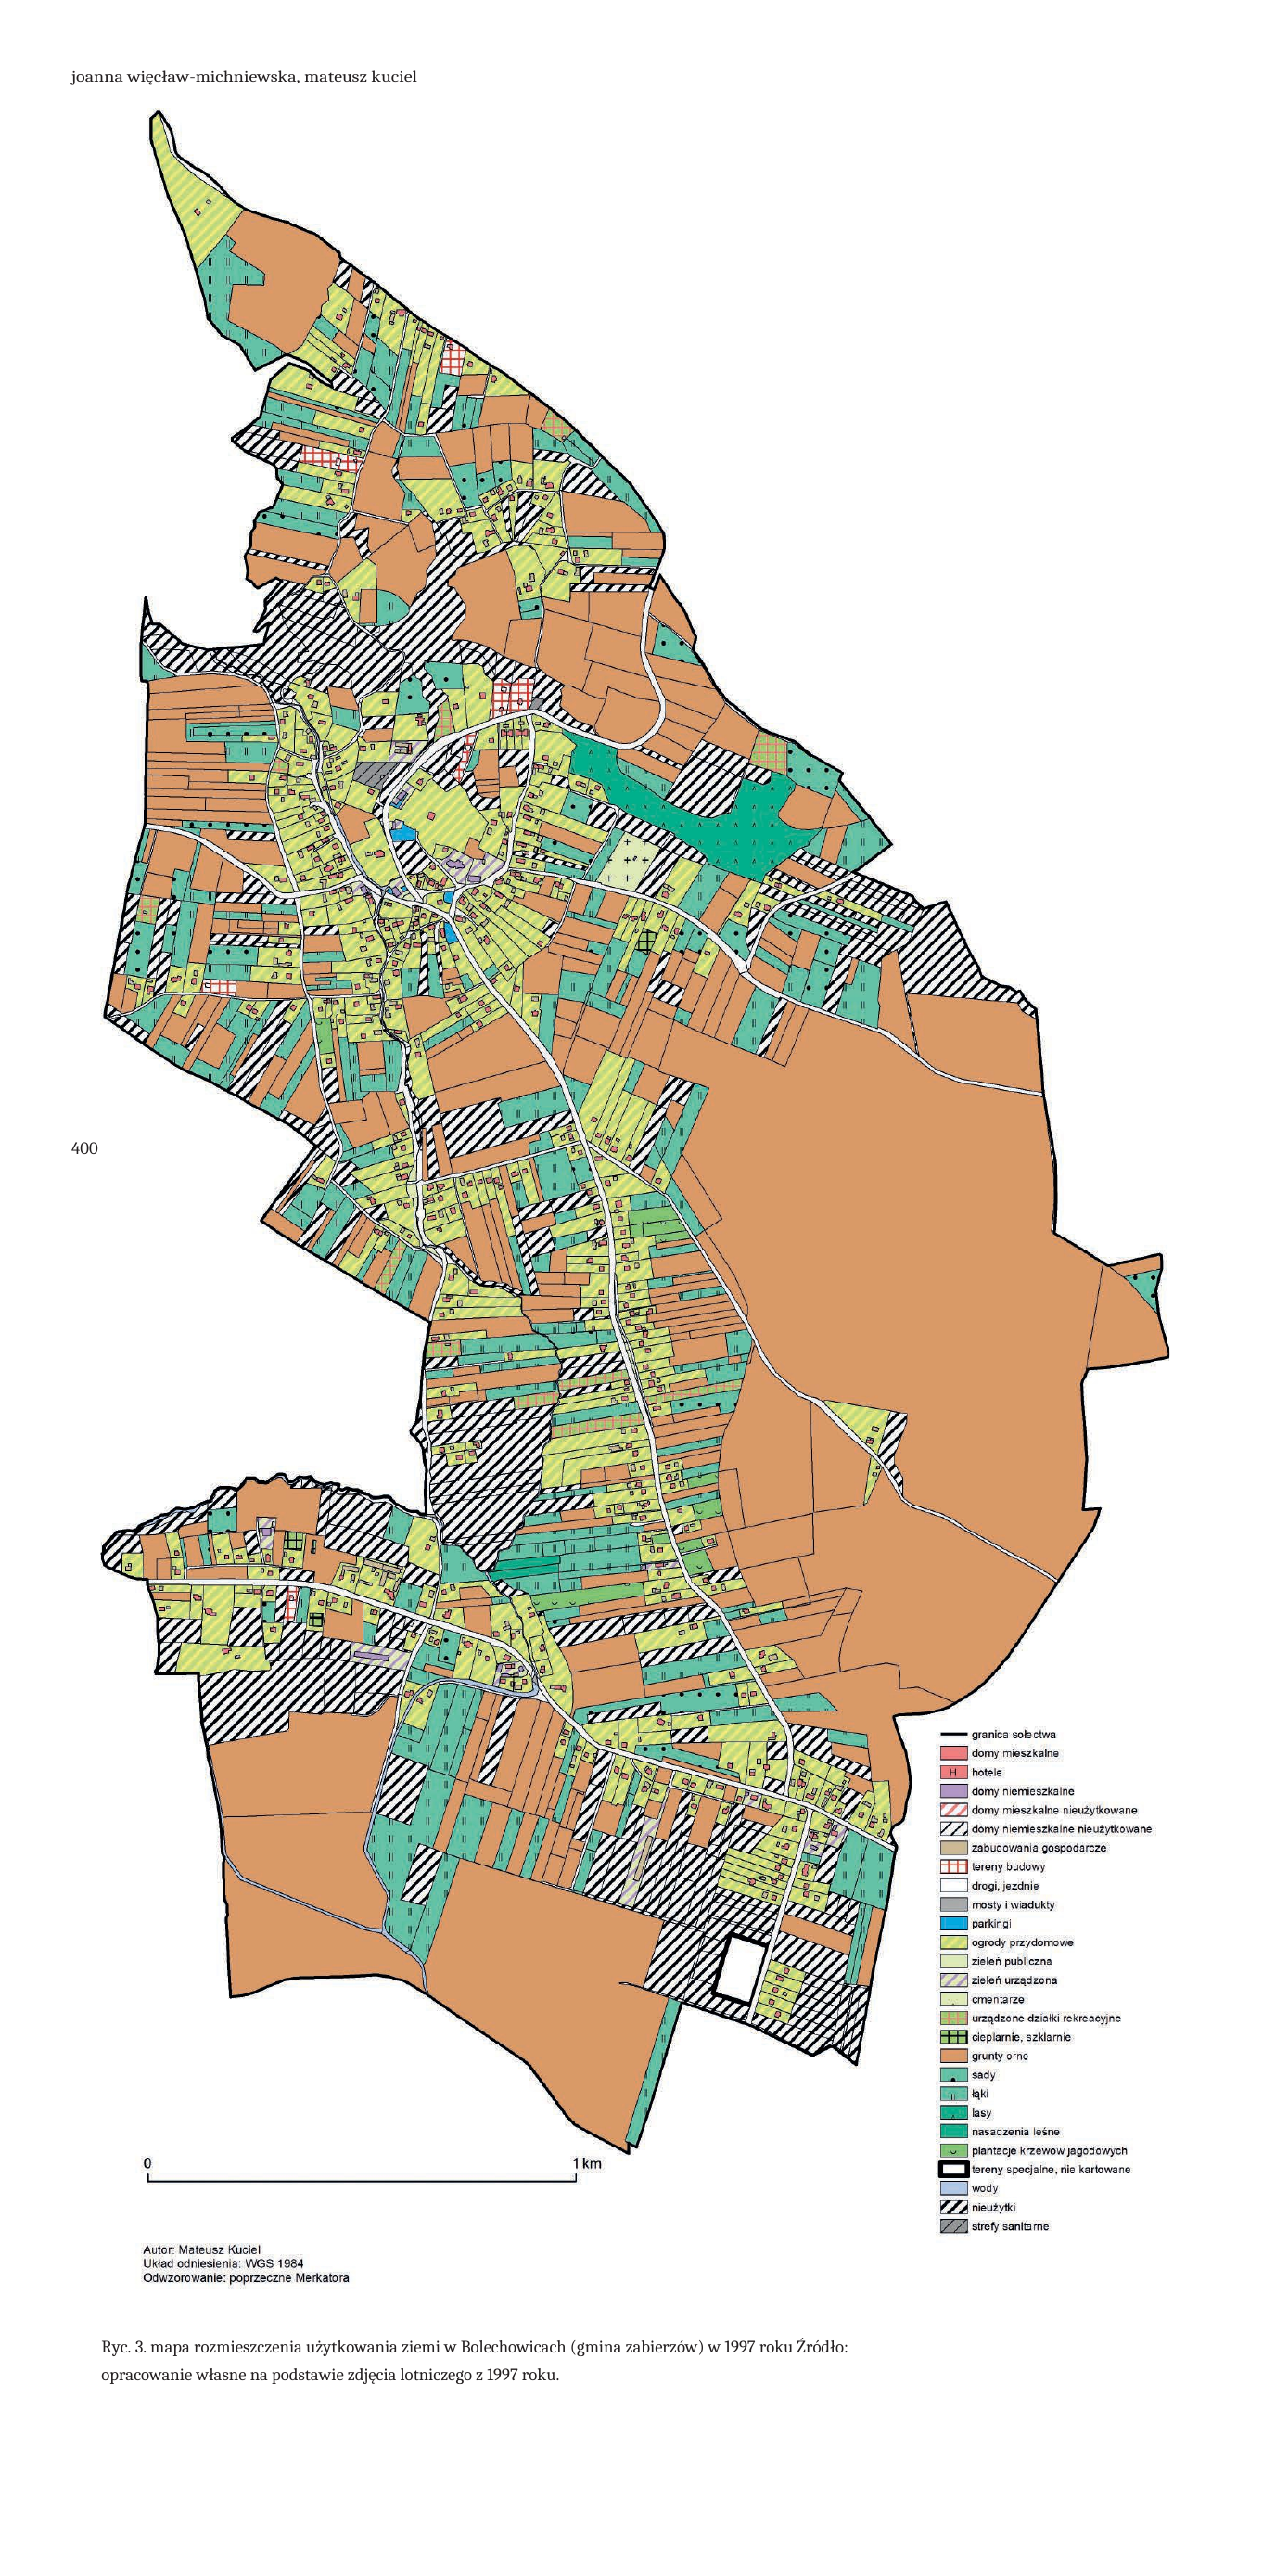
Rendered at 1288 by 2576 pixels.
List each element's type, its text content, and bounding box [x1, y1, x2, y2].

text Ryc. 3. mapa rozmieszczenia użytkowania ziemi w Bolechowicach (gmina zabierzów) w 1997 roku Źródło: opracowanie własne na podstawie zdjęcia lotniczego z 1997 roku. [101, 2337, 882, 2385]
